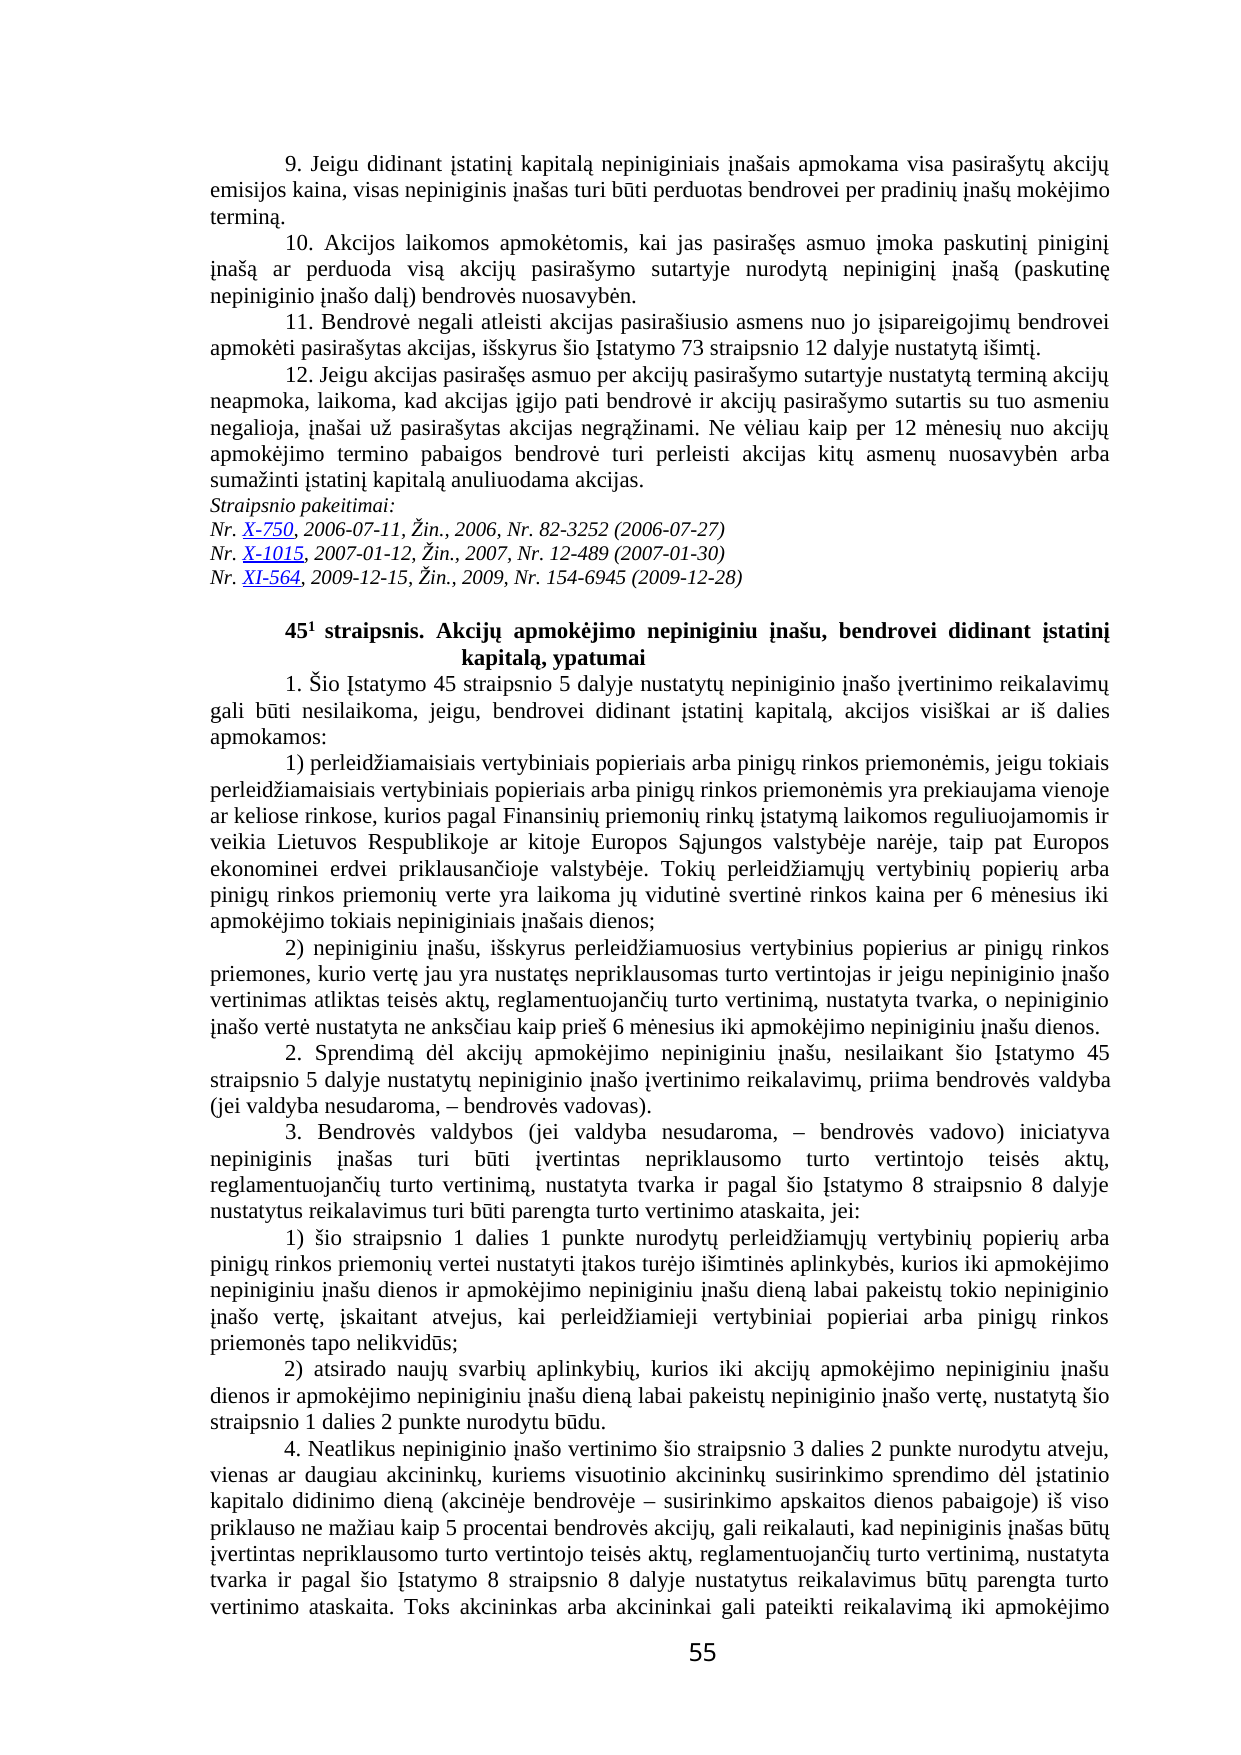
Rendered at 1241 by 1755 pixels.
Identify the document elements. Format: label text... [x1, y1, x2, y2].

text Nr. X-1015, 2007-01-12, Žin., 2007, Nr. 12-489 (2007-01-30) [210, 541, 1111, 565]
text 4. Neatlikus nepiniginio įnašo vertinimo šio straipsnio 3 dalies 2 punkte nurodytu atveju, vienas ar daugiau akcininkų, kuriems visuotinio akcininkų susirinkimo sprendimo dėl įstatinio kapitalo didinimo dieną (akcinėje bendrovėje – susirinkimo apskaitos dienos pabaigoje) iš viso priklauso ne mažiau kaip 5 procentai bendrovės akcijų, gali reikalauti, kad nepiniginis įnašas būtų įvertintas nepriklausomo turto vertintojo teisės aktų, reglamentuojančių turto vertinimą, nustatyta tvarka ir pagal šio Įstatymo 8 straipsnio 8 dalyje nustatytus reikalavimus būtų parengta turto vertinimo ataskaita. Toks akcininkas arba akcininkai gali pateikti reikalavimą iki apmokėjimo [210, 1434, 1111, 1619]
text 1. Šio Įstatymo 45 straipsnio 5 dalyje nustatytų nepiniginio įnašo įvertinimo reikalavimų gali būti nesilaikoma, jeigu, bendrovei didinant įstatinį kapitalą, akcijos visiškai ar iš dalies apmokamos: [210, 670, 1111, 749]
text Straipsnio pakeitimai: [210, 493, 1111, 517]
text 451 straipsnis. Akcijų apmokėjimo nepiniginiu įnašu, bendrovei didinant įstatinį kapitalą, ypatumai [285, 618, 1111, 670]
text Nr. X-750, 2006-07-11, Žin., 2006, Nr. 82-3252 (2006-07-27) [210, 517, 1111, 541]
text 12. Jeigu akcijas pasirašęs asmuo per akcijų pasirašymo sutartyje nustatytą terminą akcijų neapmoka, laikoma, kad akcijas įgijo pati bendrovė ir akcijų pasirašymo sutartis su tuo asmeniu negalioja, įnašai už pasirašytas akcijas negrąžinami. Ne vėliau kaip per 12 mėnesių nuo akcijų apmokėjimo termino pabaigos bendrovė turi perleisti akcijas kitų asmenų nuosavybėn arba sumažinti įstatinį kapitalą anuliuodama akcijas. [210, 361, 1111, 493]
text 9. Jeigu didinant įstatinį kapitalą nepiniginiais įnašais apmokama visa pasirašytų akcijų emisijos kaina, visas nepiniginis įnašas turi būti perduotas bendrovei per pradinių įnašų mokėjimo terminą. [210, 150, 1111, 229]
text 11. Bendrovė negali atleisti akcijas pasirašiusio asmens nuo jo įsipareigojimų bendrovei apmokėti pasirašytas akcijas, išskyrus šio Įstatymo 73 straipsnio 12 dalyje nustatytą išimtį. [210, 308, 1111, 361]
text 2) atsirado naujų svarbių aplinkybių, kurios iki akcijų apmokėjimo nepiniginiu įnašu dienos ir apmokėjimo nepiniginiu įnašu dieną labai pakeistų nepiniginio įnašo vertę, nustatytą šio straipsnio 1 dalies 2 punkte nurodytu būdu. [210, 1356, 1111, 1434]
text 3. Bendrovės valdybos (jei valdyba nesudaroma, – bendrovės vadovo) iniciatyva nepiniginis įnašas turi būti įvertintas nepriklausomo turto vertintojo teisės aktų, reglamentuojančių turto vertinimą, nustatyta tvarka ir pagal šio Įstatymo 8 straipsnio 8 dalyje nustatytus reikalavimus turi būti parengta turto vertinimo ataskaita, jei: [210, 1118, 1111, 1224]
text 10. Akcijos laikomos apmokėtomis, kai jas pasirašęs asmuo įmoka paskutinį piniginį įnašą ar perduoda visą akcijų pasirašymo sutartyje nurodytą nepiniginį įnašą (paskutinę nepiniginio įnašo dalį) bendrovės nuosavybėn. [210, 229, 1111, 308]
text 2) nepiniginiu įnašu, išskyrus perleidžiamuosius vertybinius popierius ar pinigų rinkos priemones, kurio vertę jau yra nustatęs nepriklausomas turto vertintojas ir jeigu nepiniginio įnašo vertinimas atliktas teisės aktų, reglamentuojančių turto vertinimą, nustatyta tvarka, o nepiniginio įnašo vertė nustatyta ne anksčiau kaip prieš 6 mėnesius iki apmokėjimo nepiniginiu įnašu dienos. [210, 934, 1111, 1039]
text 2. Sprendimą dėl akcijų apmokėjimo nepiniginiu įnašu, nesilaikant šio Įstatymo 45 straipsnio 5 dalyje nustatytų nepiniginio įnašo įvertinimo reikalavimų, priima bendrovės valdyba (jei valdyba nesudaroma, – bendrovės vadovas). [210, 1039, 1111, 1118]
text 1) perleidžiamaisiais vertybiniais popieriais arba pinigų rinkos priemonėmis, jeigu tokiais perleidžiamaisiais vertybiniais popieriais arba pinigų rinkos priemonėmis yra prekiaujama vienoje ar keliose rinkose, kurios pagal Finansinių priemonių rinkų įstatymą laikomos reguliuojamomis ir veikia Lietuvos Respublikoje ar kitoje Europos Sąjungos valstybėje narėje, taip pat Europos ekonominei erdvei priklausančioje valstybėje. Tokių perleidžiamųjų vertybinių popierių arba pinigų rinkos priemonių verte yra laikoma jų vidutinė svertinė rinkos kaina per 6 mėnesius iki apmokėjimo tokiais nepiniginiais įnašais dienos; [210, 749, 1111, 934]
text 1) šio straipsnio 1 dalies 1 punkte nurodytų perleidžiamųjų vertybinių popierių arba pinigų rinkos priemonių vertei nustatyti įtakos turėjo išimtinės aplinkybės, kurios iki apmokėjimo nepiniginiu įnašu dienos ir apmokėjimo nepiniginiu įnašu dieną labai pakeistų tokio nepiniginio įnašo vertę, įskaitant atvejus, kai perleidžiamieji vertybiniai popieriai arba pinigų rinkos priemonės tapo nelikvidūs; [210, 1224, 1111, 1356]
text Nr. XI-564, 2009-12-15, Žin., 2009, Nr. 154-6945 (2009-12-28) [210, 565, 1120, 589]
